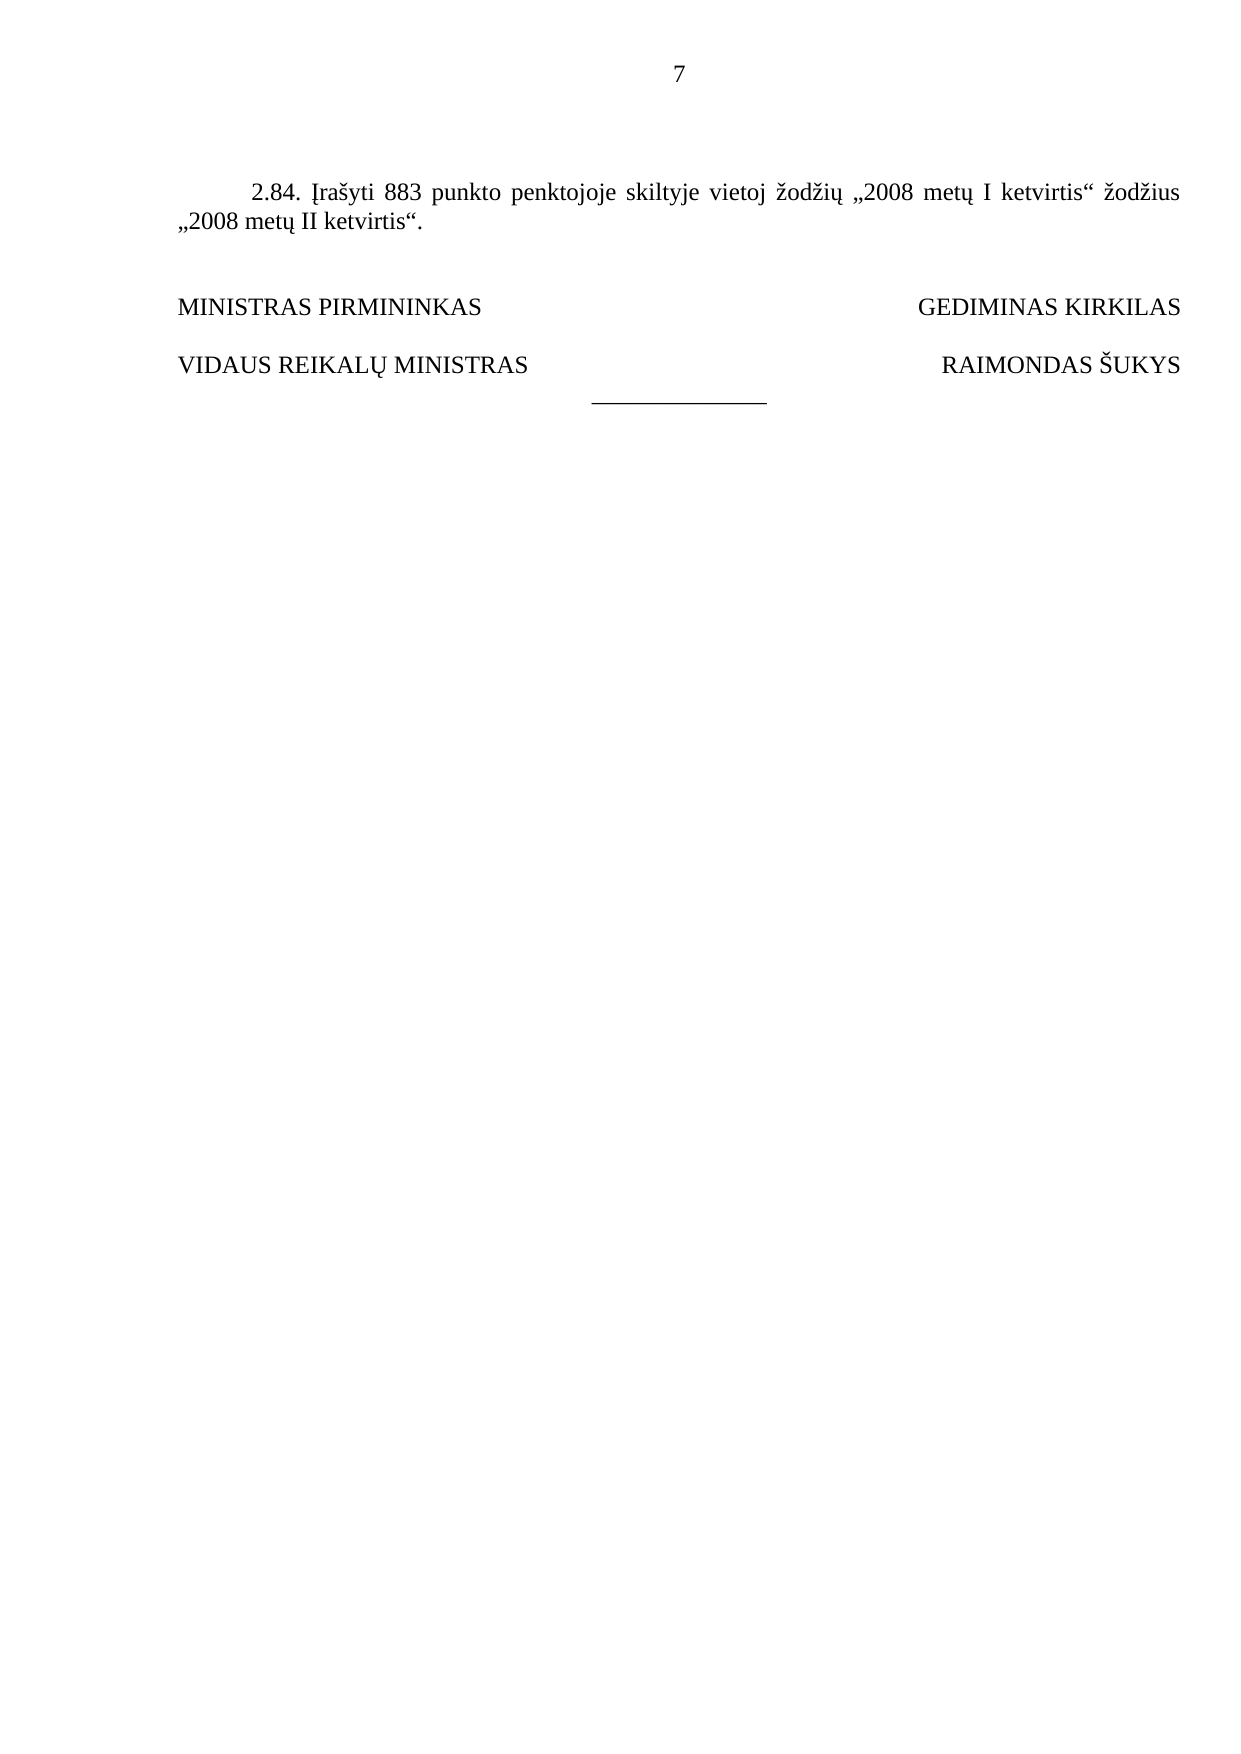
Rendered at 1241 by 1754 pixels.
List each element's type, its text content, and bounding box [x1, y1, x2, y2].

text 2.84. Įrašyti 883 punkto penktojoje skiltyje vietoj žodžių „2008 metų I ketvirtis“ žodžius „2008 metų II ketvirtis“. [177, 177, 1181, 235]
text Vidaus reikalų ministras Raimondas Šukys [177, 350, 1181, 378]
text Ministras Pirmininkas Gediminas Kirkilas [177, 292, 1181, 321]
text ______________ [177, 378, 1181, 407]
